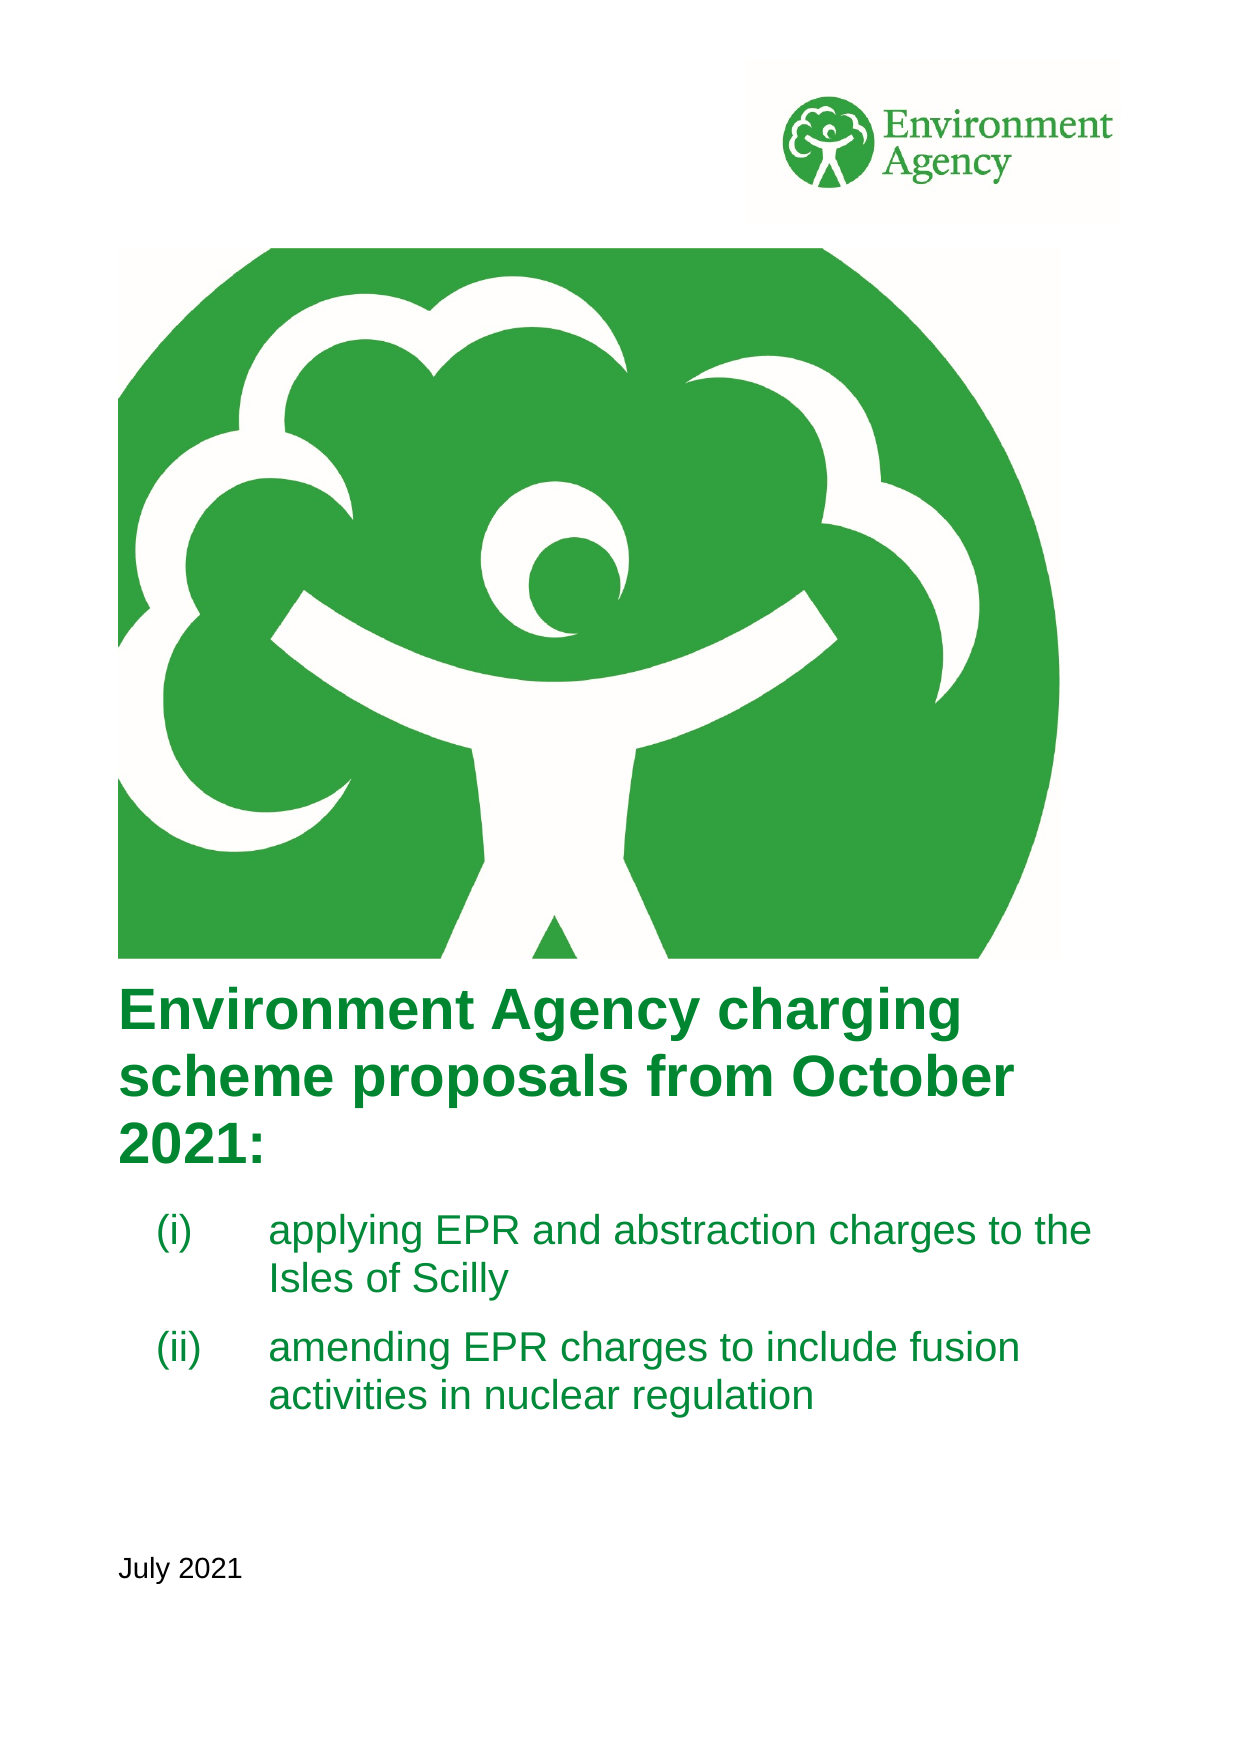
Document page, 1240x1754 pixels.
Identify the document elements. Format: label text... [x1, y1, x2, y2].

title Environment Agency charging scheme proposals from October 2021: [118, 975, 1121, 1176]
subtitle applying EPR and abstraction charges to the Isles of Scilly [156, 1206, 1121, 1301]
text July 2021 [118, 1551, 1121, 1585]
subtitle amending EPR charges to include fusion activities in nuclear regulation [156, 1322, 1121, 1418]
